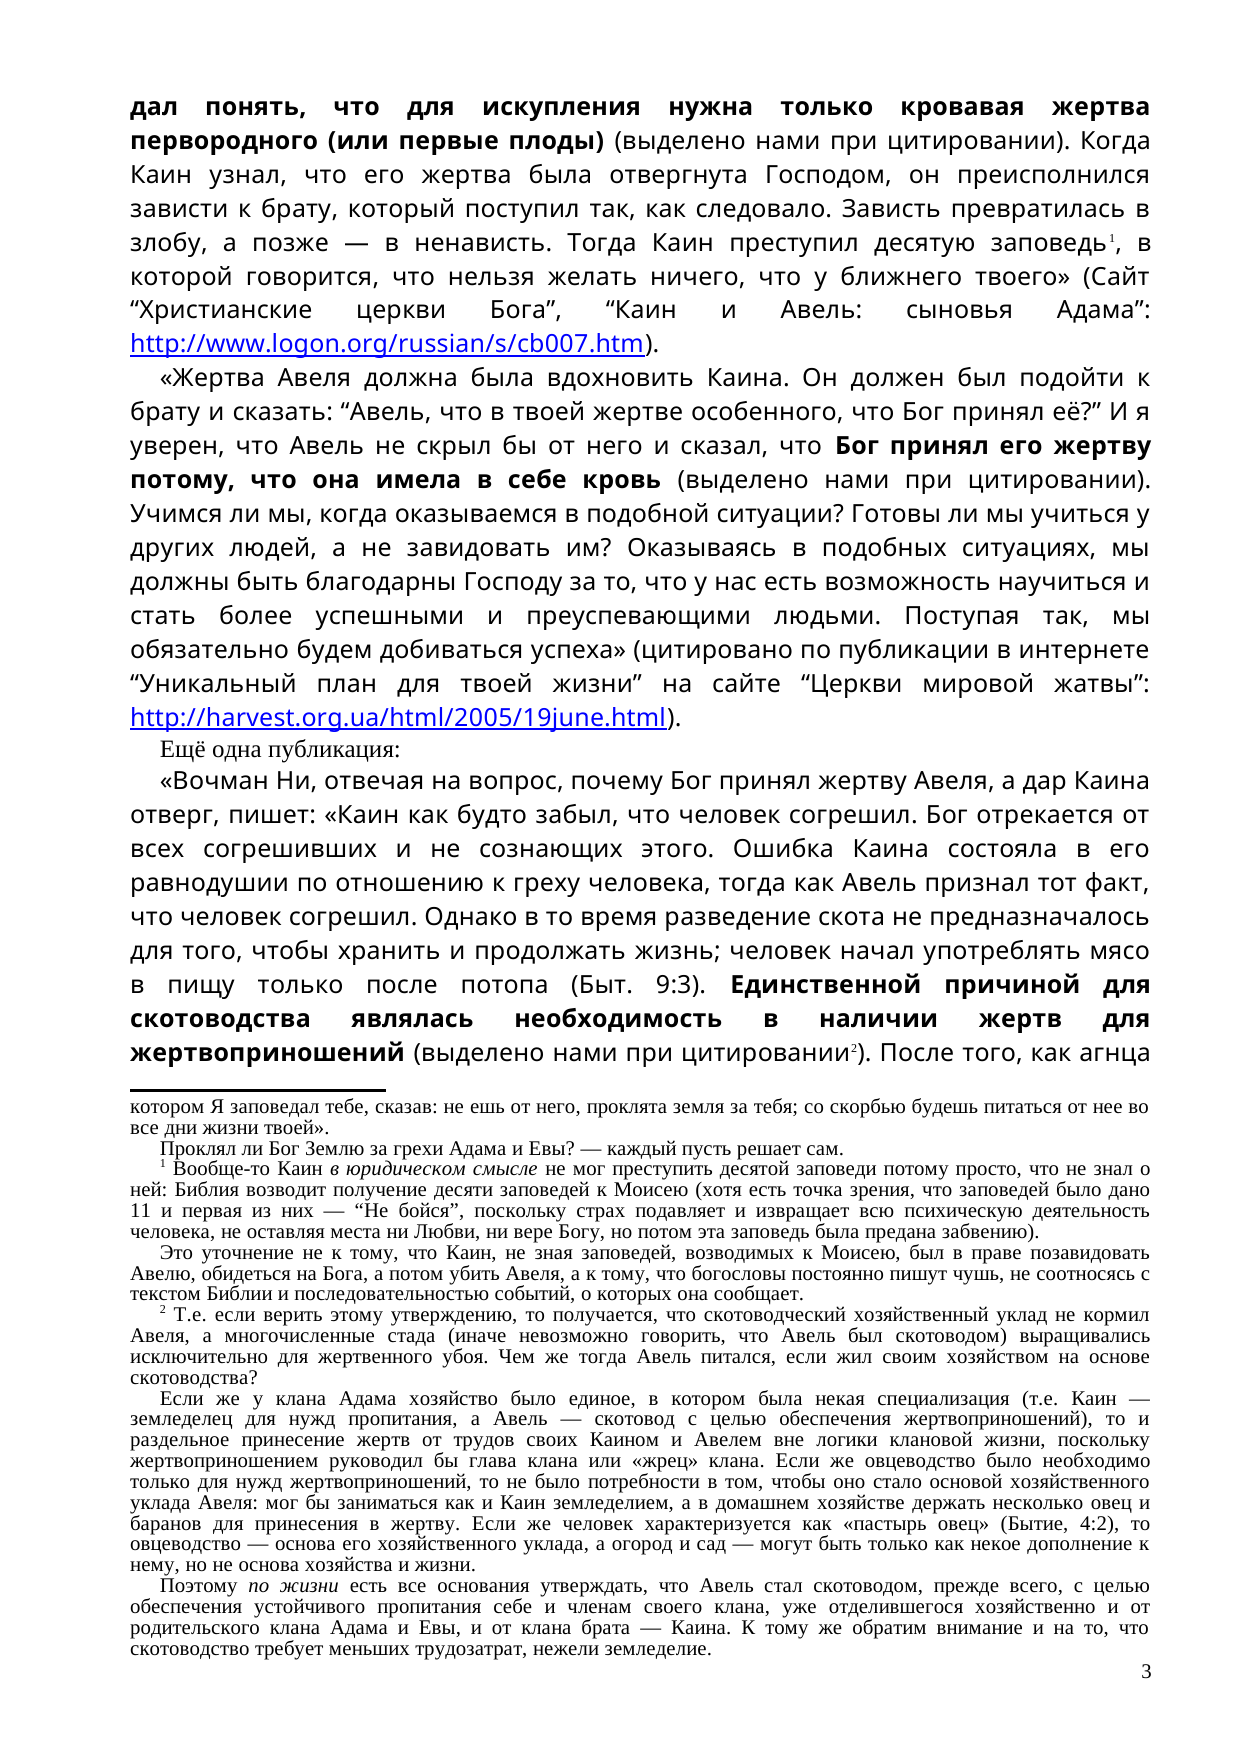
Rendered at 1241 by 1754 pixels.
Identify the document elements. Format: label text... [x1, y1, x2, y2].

text Т.е. если верить этому утверждению, то получается, что скотоводческий хозяйственный уклад не кормил Авеля, а многочисленные стада (иначе невозможно говорить, что Авель был скотоводом) выращивались исключительно для жертвенного убоя. Чем же тогда Авель питался, если жил своим хозяйством на основе скотоводства? [130, 1305, 1152, 1388]
text Вообще-то Каин в юридическом смысле не мог преступить десятой заповеди потому просто, что не знал о ней: Библия возводит получение десяти заповедей к Моисею (хотя есть точка зрения, что заповедей было дано 11 и первая из них — “Не бойся”, поскольку страх подавляет и извращает всю психическую деятельность человека, не оставляя места ни Любви, ни вере Богу, но потом эта заповедь была предана забвению). [130, 1159, 1152, 1242]
text Ещё одна публикация: [130, 734, 1152, 763]
text «Вочман Ни, отвечая на вопрос, почему Бог принял жертву Авеля, а дар Каина отверг, пишет: «Каин как будто забыл, что человек согрешил. Бог отрекается от всех согрешивших и не сознающих этого. Ошибка Каина состояла в его равнодушии по отношению к греху человека, тогда как Авель признал тот факт, что человек согрешил. Однако в то время разведение скота не предназначалось для того, чтобы хранить и продолжать жизнь; человек начал употреблять мясо в пищу только после потопа (Быт. 9:3). Единственной причиной для скотоводства являлась необходимость в наличии жертв для жертвоприношений (выделено нами при цитировании). После того, как агнца закалали для жертвы, шкуру его использовали для изготовления одежды (Быт. 3:21). Бог требовал от человека одного — того, чтобы он признал свой грех. Авель пришёл к Богу в соответствии с требованиями Бога, и потому Он принял его...» [130, 763, 1152, 1068]
text котором Я заповедал тебе, сказав: не ешь от него, проклята земля за тебя; со скорбью будешь питаться от нее во все дни жизни твоей». [130, 1097, 1152, 1138]
text Поэтому по жизни есть все основания утверждать, что Авель стал скотоводом, прежде всего, с целью обеспечения устойчивого пропитания себе и членам своего клана, уже отделившегося хозяйственно и от родительского клана Адама и Евы, и от клана брата — Каина. К тому же обратим внимание и на то, что скотоводство требует меньших трудозатрат, нежели земледелие. [130, 1576, 1152, 1659]
text Это уточнение не к тому, что Каин, не зная заповедей, возводимых к Моисею, был в праве позавидовать Авелю, обидеться на Бога, а потом убить Авеля, а к тому, что богословы постоянно пишут чушь, не соотносясь с текстом Библии и последовательностью событий, о которых она сообщает. [130, 1242, 1152, 1305]
text Проклял ли Бог Землю за грехи Адама и Евы? — каждый пусть решает сам. [130, 1138, 1152, 1159]
text «Жертва Авеля должна была вдохновить Каина. Он должен был подойти к брату и сказать: “Авель, что в твоей жертве особенного, что Бог принял её?” И я уверен, что Авель не скрыл бы от него и сказал, что Бог принял его жертву потому, что она имела в себе кровь (выделено нами при цитировании). Учимся ли мы, когда оказываемся в подобной ситуации? Готовы ли мы учиться у других людей, а не завидовать им? Оказываясь в подобных ситуациях, мы должны быть благодарны Господу за то, что у нас есть возможность научиться и стать более успешными и преуспевающими людьми. Поступая так, мы обязательно будем добиваться успеха» (цитировано по публикации в интернете “Уникальный план для твоей жизни” на сайте “Церкви мировой жатвы”: http://harvest.org.ua/html/2005/19june.html). [130, 360, 1152, 734]
text Если же у клана Адама хозяйство было единое, в котором была некая специализация (т.е. Каин — земледелец для нужд пропитания, а Авель — скотовод с целью обеспечения жертвоприношений), то и раздельное принесение жертв от трудов своих Каином и Авелем вне логики клановой жизни, поскольку жертвоприношением руководил бы глава клана или «жрец» клана. Если же овцеводство было необходимо только для нужд жертвоприношений, то не было потребности в том, чтобы оно стало основой хозяйственного уклада Авеля: мог бы заниматься как и Каин земледелием, а в домашнем хозяйстве держать несколько овец и баранов для принесения в жертву. Если же человек характеризуется как «пастырь овец» (Бытие, 4:2), то овцеводство — основа его хозяйственного уклада, а огород и сад — могут быть только как некое дополнение к нему, но не основа хозяйства и жизни. [130, 1388, 1152, 1576]
text дал понять, что для искупления нужна только кровавая жертва первородного (или первые плоды) (выделено нами при цитировании). Когда Каин узнал, что его жертва была отвергнута Господом, он преисполнился зависти к брату, который поступил так, как следовало. Зависть превратилась в злобу, а позже — в ненависть. Тогда Каин преступил десятую заповедь, в которой говорится, что нельзя желать ничего, что у ближнего твоего» (Сайт “Христианские церкви Бога”, “Каин и Авель: сыновья Адама”: http://www.logon.org/russian/s/cb007.htm). [130, 89, 1152, 360]
